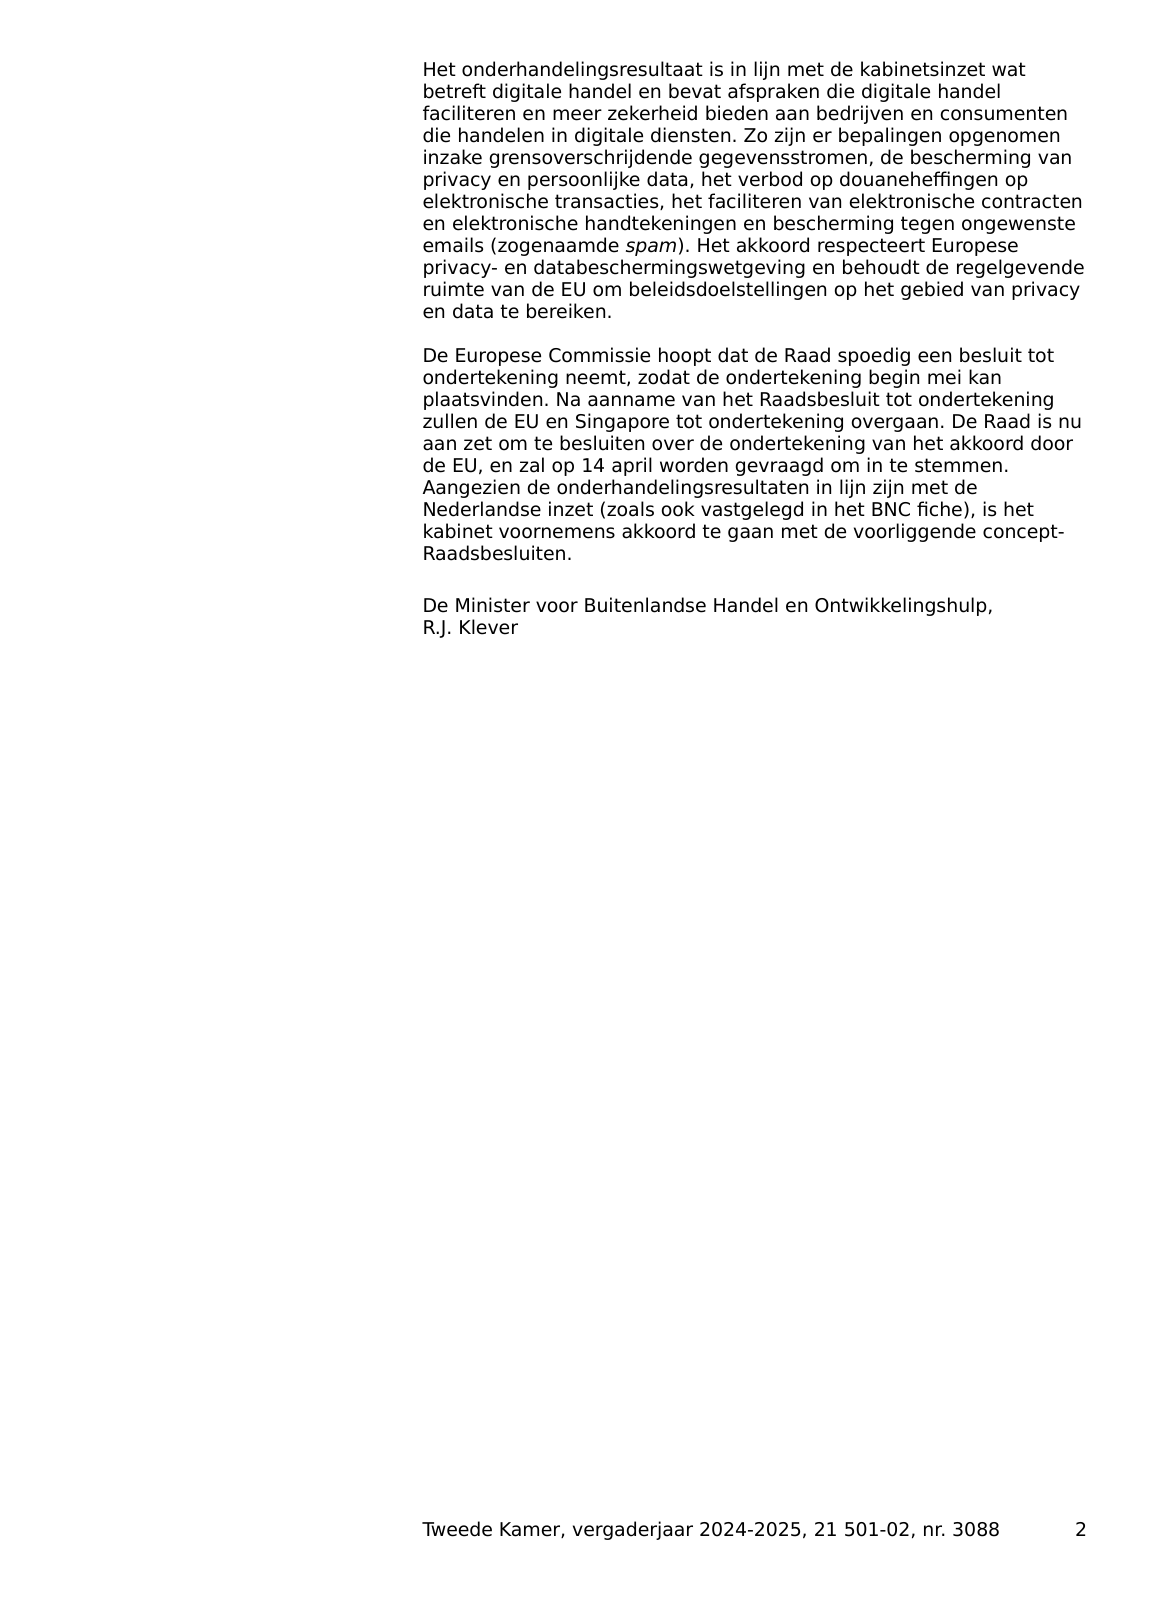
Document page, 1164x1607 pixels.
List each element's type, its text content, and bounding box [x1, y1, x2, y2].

text Het onderhandelingsresultaat is in lijn met de kabinetsinzet wat betreft digitale handel en bevat afspraken die digitale handel faciliteren en meer zekerheid bieden aan bedrijven en consumenten die handelen in digitale diensten. Zo zijn er bepalingen opgenomen inzake grensoverschrijdende gegevensstromen, de bescherming van privacy en persoonlijke data, het verbod op douaneheffingen op elektronische transacties, het faciliteren van elektronische contracten en elektronische handtekeningen en bescherming tegen ongewenste emails (zogenaamde spam). Het akkoord respecteert Europese privacy- en databeschermingswetgeving en behoudt de regelgevende ruimte van de EU om beleidsdoelstellingen op het gebied van privacy en data te bereiken. [422, 59, 1087, 323]
text De Europese Commissie hoopt dat de Raad spoedig een besluit tot ondertekening neemt, zodat de ondertekening begin mei kan plaatsvinden. Na aanname van het Raadsbesluit tot ondertekening zullen de EU en Singapore tot ondertekening overgaan. De Raad is nu aan zet om te besluiten over de ondertekening van het akkoord door de EU, en zal op 14 april worden gevraagd om in te stemmen. Aangezien de onderhandelingsresultaten in lijn zijn met de Nederlandse inzet (zoals ook vastgelegd in het BNC fiche), is het kabinet voornemens akkoord te gaan met de voorliggende concept-Raadsbesluiten. [422, 345, 1087, 565]
text De Minister voor Buitenlandse Handel en Ontwikkelingshulp, R.J. Klever [422, 595, 1087, 639]
